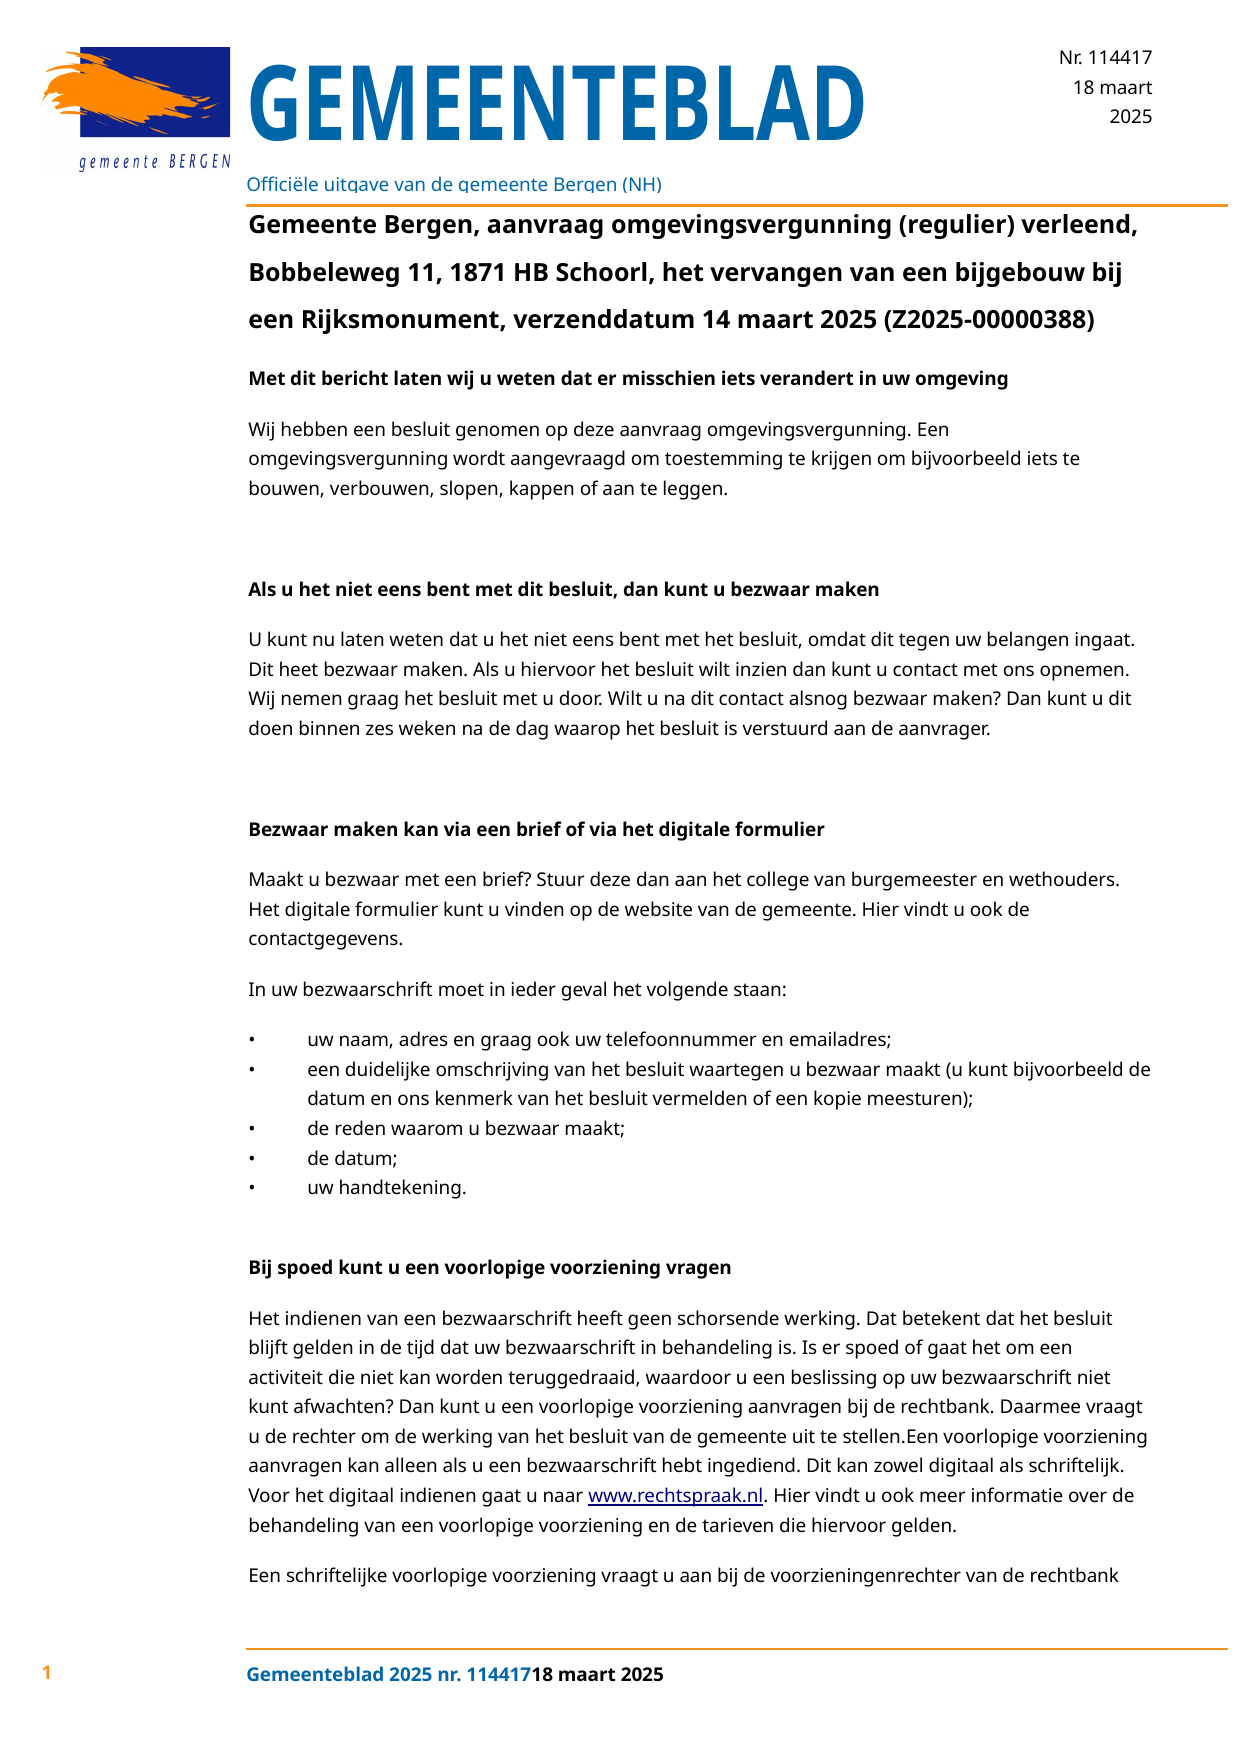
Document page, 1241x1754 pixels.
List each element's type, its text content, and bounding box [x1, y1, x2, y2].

picture [41, 47, 231, 172]
list uw handtekening. [248, 1174, 1152, 1200]
text Gemeente Bergen, aanvraag omgevingsvergunning (regulier) verleend, Bobbeleweg 11, 1871 HB Schoorl, het vervangen van een bijgebouw bij een Rijksmonument, verzenddatum 14 maart 2025 (Z2025-00000388) [248, 207, 1152, 336]
text Een schriftelijke voorlopige voorziening vraagt u aan bij de voorzieningenrechter van de rechtbank [248, 1562, 1152, 1588]
list een duidelijke omschrijving van het besluit waartegen u bezwaar maakt (u kunt bijvoorbeeld de datum en ons kenmerk van het besluit vermelden of een kopie meesturen); [248, 1056, 1152, 1111]
text Als u het niet eens bent met dit besluit, dan kunt u bezwaar maken [248, 576, 1152, 602]
text In uw bezwaarschrift moet in ieder geval het volgende staan: [248, 976, 1152, 1002]
text Bij spoed kunt u een voorlopige voorziening vragen [248, 1254, 1152, 1280]
text Met dit bericht laten wij u weten dat er misschien iets verandert in uw omgeving [248, 366, 1152, 391]
list uw naam, adres en graag ook uw telefoonnummer en emailadres; [248, 1026, 1152, 1052]
text Het indienen van een bezwaarschrift heeft geen schorsende werking. Dat betekent dat het besluit blijft gelden in de tijd dat uw bezwaarschrift in behandeling is. Is er spoed of gaat het om een activiteit die niet kan worden teruggedraaid, waardoor u een beslissing op uw bezwaarschrift niet kunt afwachten? Dan kunt u een voorlopige voorziening aanvragen bij de rechtbank. Daarmee vraagt u de rechter om de werking van het besluit van de gemeente uit te stellen.Een voorlopige voorziening aanvragen kan alleen als u een bezwaarschrift hebt ingediend. Dit kan zowel digitaal als schriftelijk. Voor het digitaal indienen gaat u naar www.rechtspraak.nl. Hier vindt u ook meer informatie over de behandeling van een voorlopige voorziening en de tarieven die hiervoor gelden. [248, 1305, 1152, 1537]
text U kunt nu laten weten dat u het niet eens bent met het besluit, omdat dit tegen uw belangen ingaat. Dit heet bezwaar maken. Als u hiervoor het besluit wilt inzien dan kunt u contact met ons opnemen. Wij nemen graag het besluit met u door. Wilt u na dit contact alsnog bezwaar maken? Dan kunt u dit doen binnen zes weken na de dag waarop het besluit is verstuurd aan de aanvrager. [248, 626, 1152, 741]
text Bezwaar maken kan via een brief of via het digitale formulier [248, 816, 1152, 842]
text Wij hebben een besluit genomen op deze aanvraag omgevingsvergunning. Een omgevingsvergunning wordt aangevraagd om toestemming te krijgen om bijvoorbeeld iets te bouwen, verbouwen, slopen, kappen of aan te leggen. [248, 416, 1152, 501]
list de reden waarom u bezwaar maakt; [248, 1115, 1152, 1141]
list de datum; [248, 1145, 1152, 1170]
text Maakt u bezwaar met een brief? Stuur deze dan aan het college van burgemeester en wethouders. Het digitale formulier kunt u vinden op de website van de gemeente. Hier vindt u ook de contactgegevens. [248, 866, 1152, 951]
